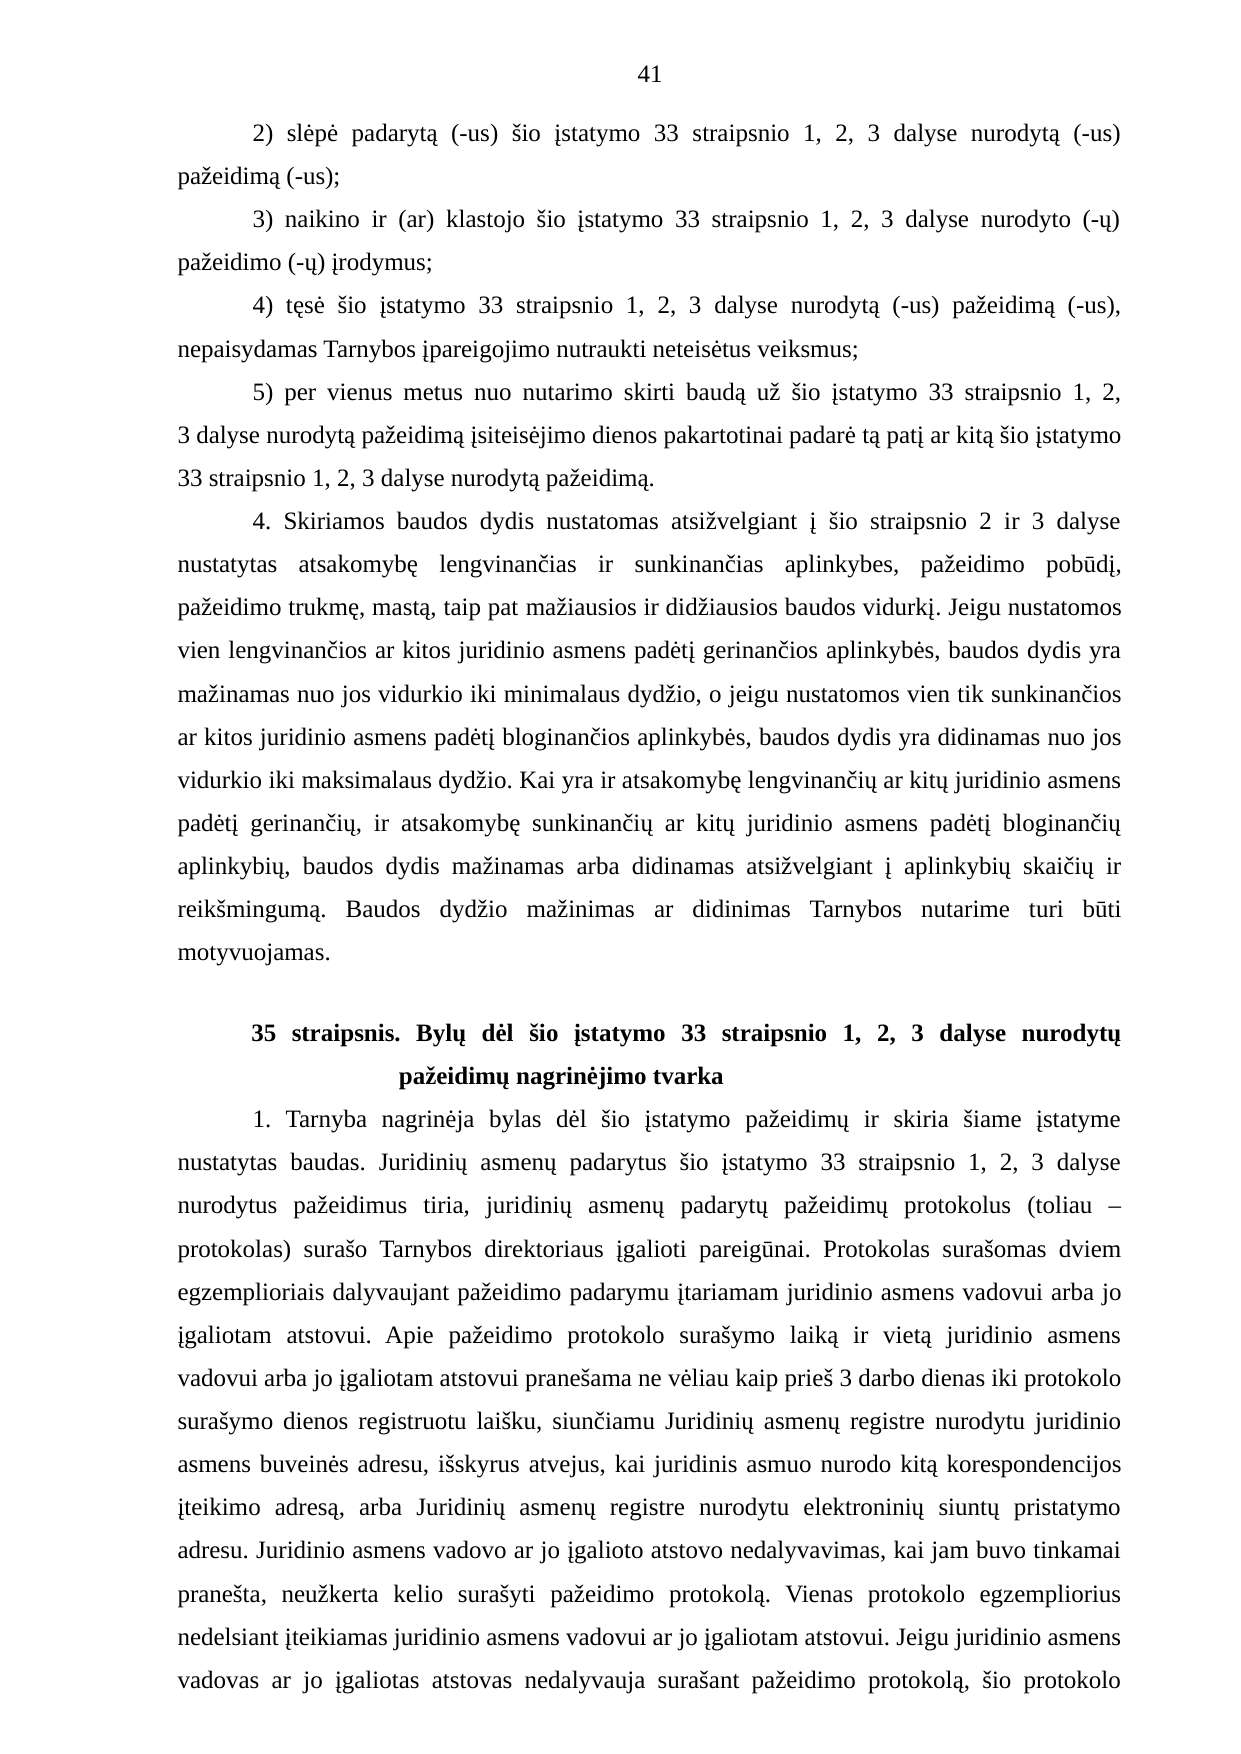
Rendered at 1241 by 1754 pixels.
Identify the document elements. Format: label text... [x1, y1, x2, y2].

text 4. Skiriamos baudos dydis nustatomas atsižvelgiant į šio straipsnio 2 ir 3 dalyse nustatytas atsakomybę lengvinančias ir sunkinančias aplinkybes, pažeidimo pobūdį, pažeidimo trukmę, mastą, taip pat mažiausios ir didžiausios baudos vidurkį. Jeigu nustatomos vien lengvinančios ar kitos juridinio asmens padėtį gerinančios aplinkybės, baudos dydis yra mažinamas nuo jos vidurkio iki minimalaus dydžio, o jeigu nustatomos vien tik sunkinančios ar kitos juridinio asmens padėtį bloginančios aplinkybės, baudos dydis yra didinamas nuo jos vidurkio iki maksimalaus dydžio. Kai yra ir atsakomybę lengvinančių ar kitų juridinio asmens padėtį gerinančių, ir atsakomybę sunkinančių ar kitų juridinio asmens padėtį bloginančių aplinkybių, baudos dydis mažinamas arba didinamas atsižvelgiant į aplinkybių skaičių ir reikšmingumą. Baudos dydžio mažinimas ar didinimas Tarnybos nutarime turi būti motyvuojamas. [177, 506, 1122, 966]
text 1. Tarnyba nagrinėja bylas dėl šio įstatymo pažeidimų ir skiria šiame įstatyme nustatytas baudas. Juridinių asmenų padarytus šio įstatymo 33 straipsnio 1, 2, 3 dalyse nurodytus pažeidimus tiria, juridinių asmenų padarytų pažeidimų protokolus (toliau – protokolas) surašo Tarnybos direktoriaus įgalioti pareigūnai. Protokolas surašomas dviem egzemplioriais dalyvaujant pažeidimo padarymu įtariamam juridinio asmens vadovui arba jo įgaliotam atstovui. Apie pažeidimo protokolo surašymo laiką ir vietą juridinio asmens vadovui arba jo įgaliotam atstovui pranešama ne vėliau kaip prieš 3 darbo dienas iki protokolo surašymo dienos registruotu laišku, siunčiamu Juridinių asmenų registre nurodytu juridinio asmens buveinės adresu, išskyrus atvejus, kai juridinis asmuo nurodo kitą korespondencijos įteikimo adresą, arba Juridinių asmenų registre nurodytu elektroninių siuntų pristatymo adresu. Juridinio asmens vadovo ar jo įgalioto atstovo nedalyvavimas, kai jam buvo tinkamai pranešta, neužkerta kelio surašyti pažeidimo protokolą. Vienas protokolo egzempliorius nedelsiant įteikiamas juridinio asmens vadovui ar jo įgaliotam atstovui. Jeigu juridinio asmens vadovas ar jo įgaliotas atstovas nedalyvauja surašant pažeidimo protokolą, šio protokolo [177, 1104, 1122, 1694]
text 5) per vienus metus nuo nutarimo skirti baudą už šio įstatymo 33 straipsnio 1, 2, 3 dalyse nurodytą pažeidimą įsiteisėjimo dienos pakartotinai padarė tą patį ar kitą šio įstatymo 33 straipsnio 1, 2, 3 dalyse nurodytą pažeidimą. [177, 377, 1122, 492]
text 4) tęsė šio įstatymo 33 straipsnio 1, 2, 3 dalyse nurodytą (-us) pažeidimą (-us), nepaisydamas Tarnybos įpareigojimo nutraukti neteisėtus veiksmus; [177, 291, 1122, 362]
text 35 straipsnis. Bylų dėl šio įstatymo 33 straipsnio 1, 2, 3 dalyse nurodytų pažeidimų nagrinėjimo tvarka [251, 1018, 1122, 1090]
text 3) naikino ir (ar) klastojo šio įstatymo 33 straipsnio 1, 2, 3 dalyse nurodyto (-ų) pažeidimo (-ų) įrodymus; [177, 204, 1122, 276]
text 2) slėpė padarytą (-us) šio įstatymo 33 straipsnio 1, 2, 3 dalyse nurodytą (-us) pažeidimą (-us); [177, 118, 1122, 190]
